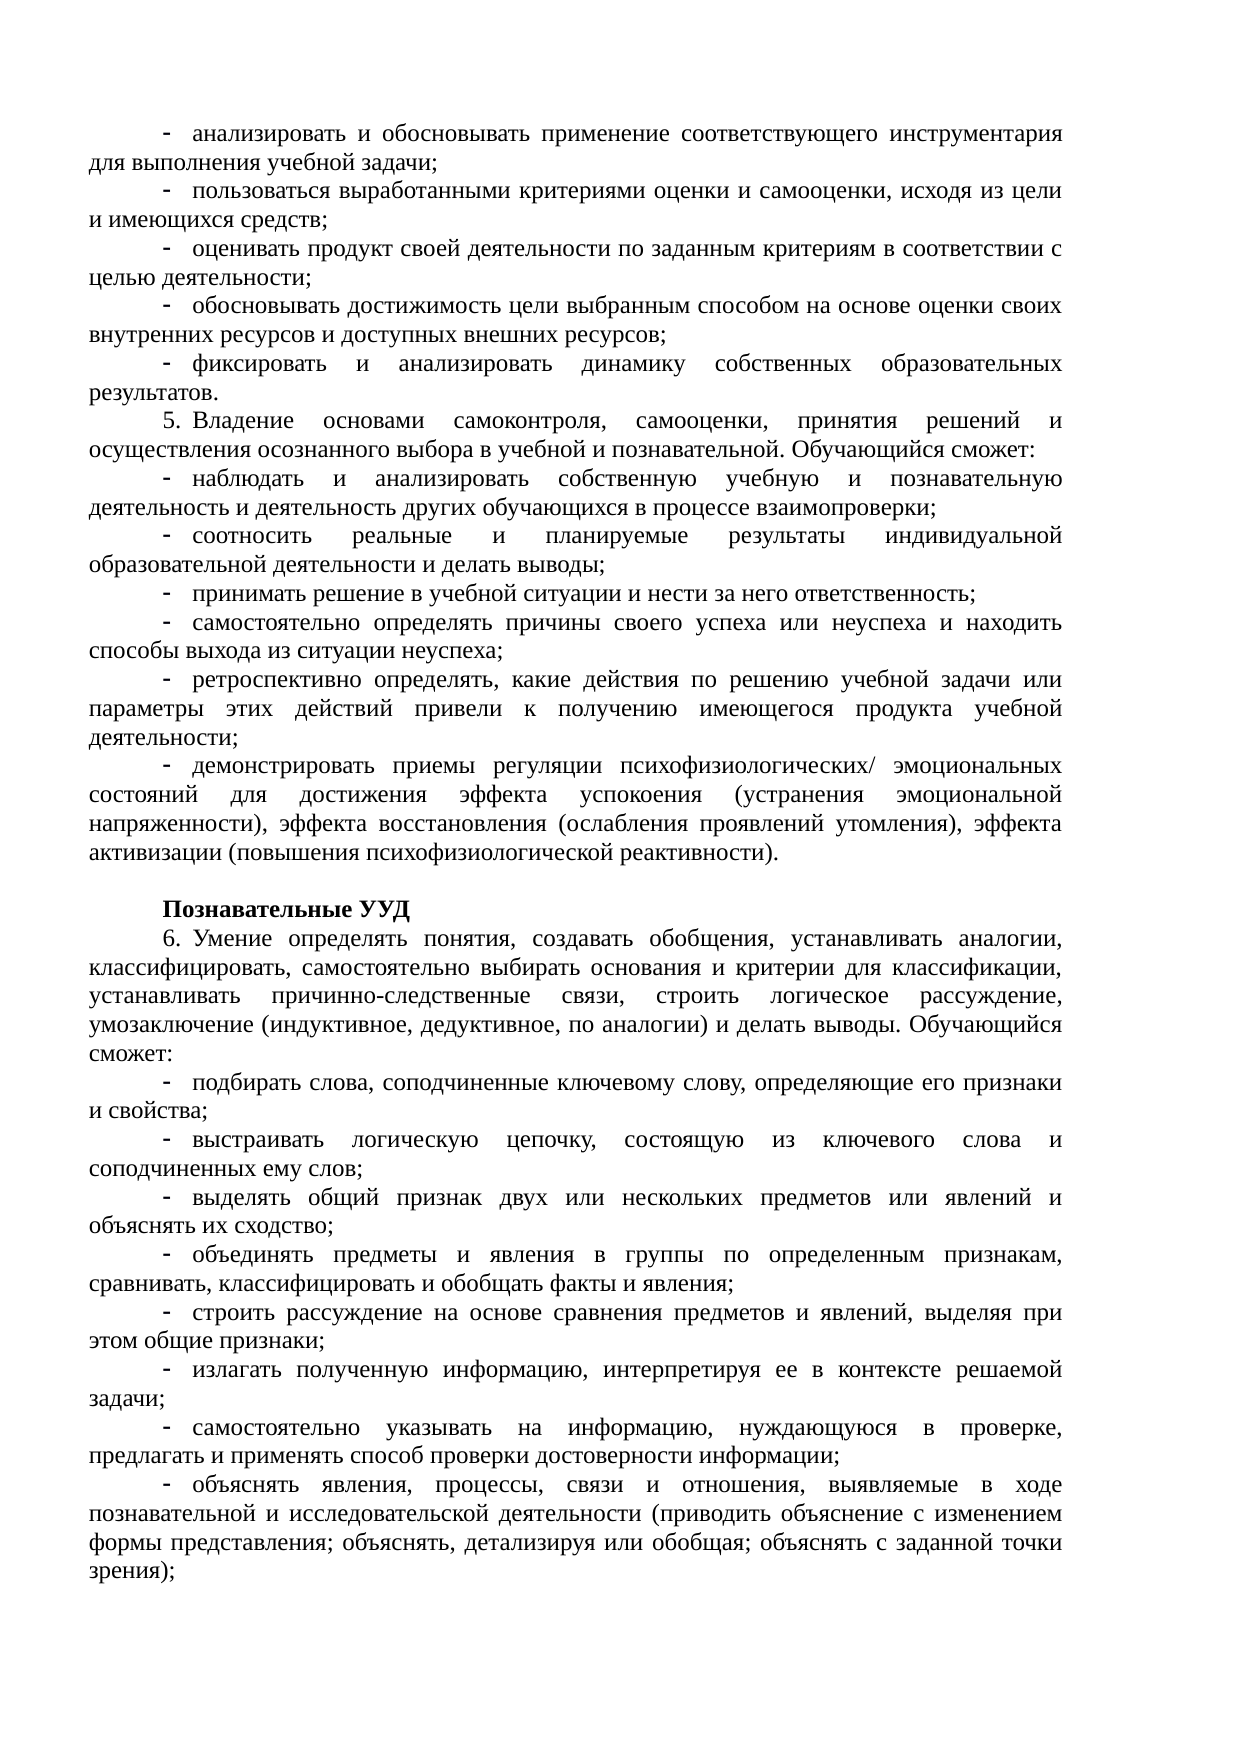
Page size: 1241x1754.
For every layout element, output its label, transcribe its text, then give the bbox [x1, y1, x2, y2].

list выстраивать логическую цепочку, состоящую из ключевого слова и соподчиненных ему слов; [88, 1124, 1063, 1182]
list анализировать и обосновывать применение соответствующего инструментария для выполнения учебной задачи; [88, 118, 1063, 176]
list наблюдать и анализировать собственную учебную и познавательную деятельность и деятельность других обучающихся в процессе взаимопроверки; [88, 463, 1063, 521]
list самостоятельно определять причины своего успеха или неуспеха и находить способы выхода из ситуации неуспеха; [88, 607, 1063, 664]
list Владение основами самоконтроля, самооценки, принятия решений и осуществления осознанного выбора в учебной и познавательной. Обучающийся сможет: [88, 406, 1063, 463]
list фиксировать и анализировать динамику собственных образовательных результатов. [88, 348, 1063, 406]
list строить рассуждение на основе сравнения предметов и явлений, выделяя при этом общие признаки; [88, 1297, 1063, 1354]
list объяснять явления, процессы, связи и отношения, выявляемые в ходе познавательной и исследовательской деятельности (приводить объяснение с изменением формы представления; объяснять, детализируя или обобщая; объяснять с заданной точки зрения); [88, 1469, 1063, 1584]
list самостоятельно указывать на информацию, нуждающуюся в проверке, предлагать и применять способ проверки достоверности информации; [88, 1412, 1063, 1469]
list объединять предметы и явления в группы по определенным признакам, сравнивать, классифицировать и обобщать факты и явления; [88, 1239, 1063, 1297]
list обосновывать достижимость цели выбранным способом на основе оценки своих внутренних ресурсов и доступных внешних ресурсов; [88, 291, 1063, 348]
list подбирать слова, соподчиненные ключевому слову, определяющие его признаки и свойства; [88, 1067, 1063, 1124]
list соотносить реальные и планируемые результаты индивидуальной образовательной деятельности и делать выводы; [88, 521, 1063, 578]
text Познавательные УУД [88, 894, 1063, 923]
list принимать решение в учебной ситуации и нести за него ответственность; [88, 578, 1063, 607]
list демонстрировать приемы регуляции психофизиологических/ эмоциональных состояний для достижения эффекта успокоения (устранения эмоциональной напряженности), эффекта восстановления (ослабления проявлений утомления), эффекта активизации (повышения психофизиологической реактивности). [88, 751, 1063, 866]
list выделять общий признак двух или нескольких предметов или явлений и объяснять их сходство; [88, 1182, 1063, 1239]
list излагать полученную информацию, интерпретируя ее в контексте решаемой задачи; [88, 1354, 1063, 1412]
list Умение определять понятия, создавать обобщения, устанавливать аналогии, классифицировать, самостоятельно выбирать основания и критерии для классификации, устанавливать причинно-следственные связи, строить логическое рассуждение, умозаключение (индуктивное, дедуктивное, по аналогии) и делать выводы. Обучающийся сможет: [88, 923, 1063, 1067]
list оценивать продукт своей деятельности по заданным критериям в соответствии с целью деятельности; [88, 233, 1063, 291]
list ретроспективно определять, какие действия по решению учебной задачи или параметры этих действий привели к получению имеющегося продукта учебной деятельности; [88, 664, 1063, 751]
list пользоваться выработанными критериями оценки и самооценки, исходя из цели и имеющихся средств; [88, 176, 1063, 233]
